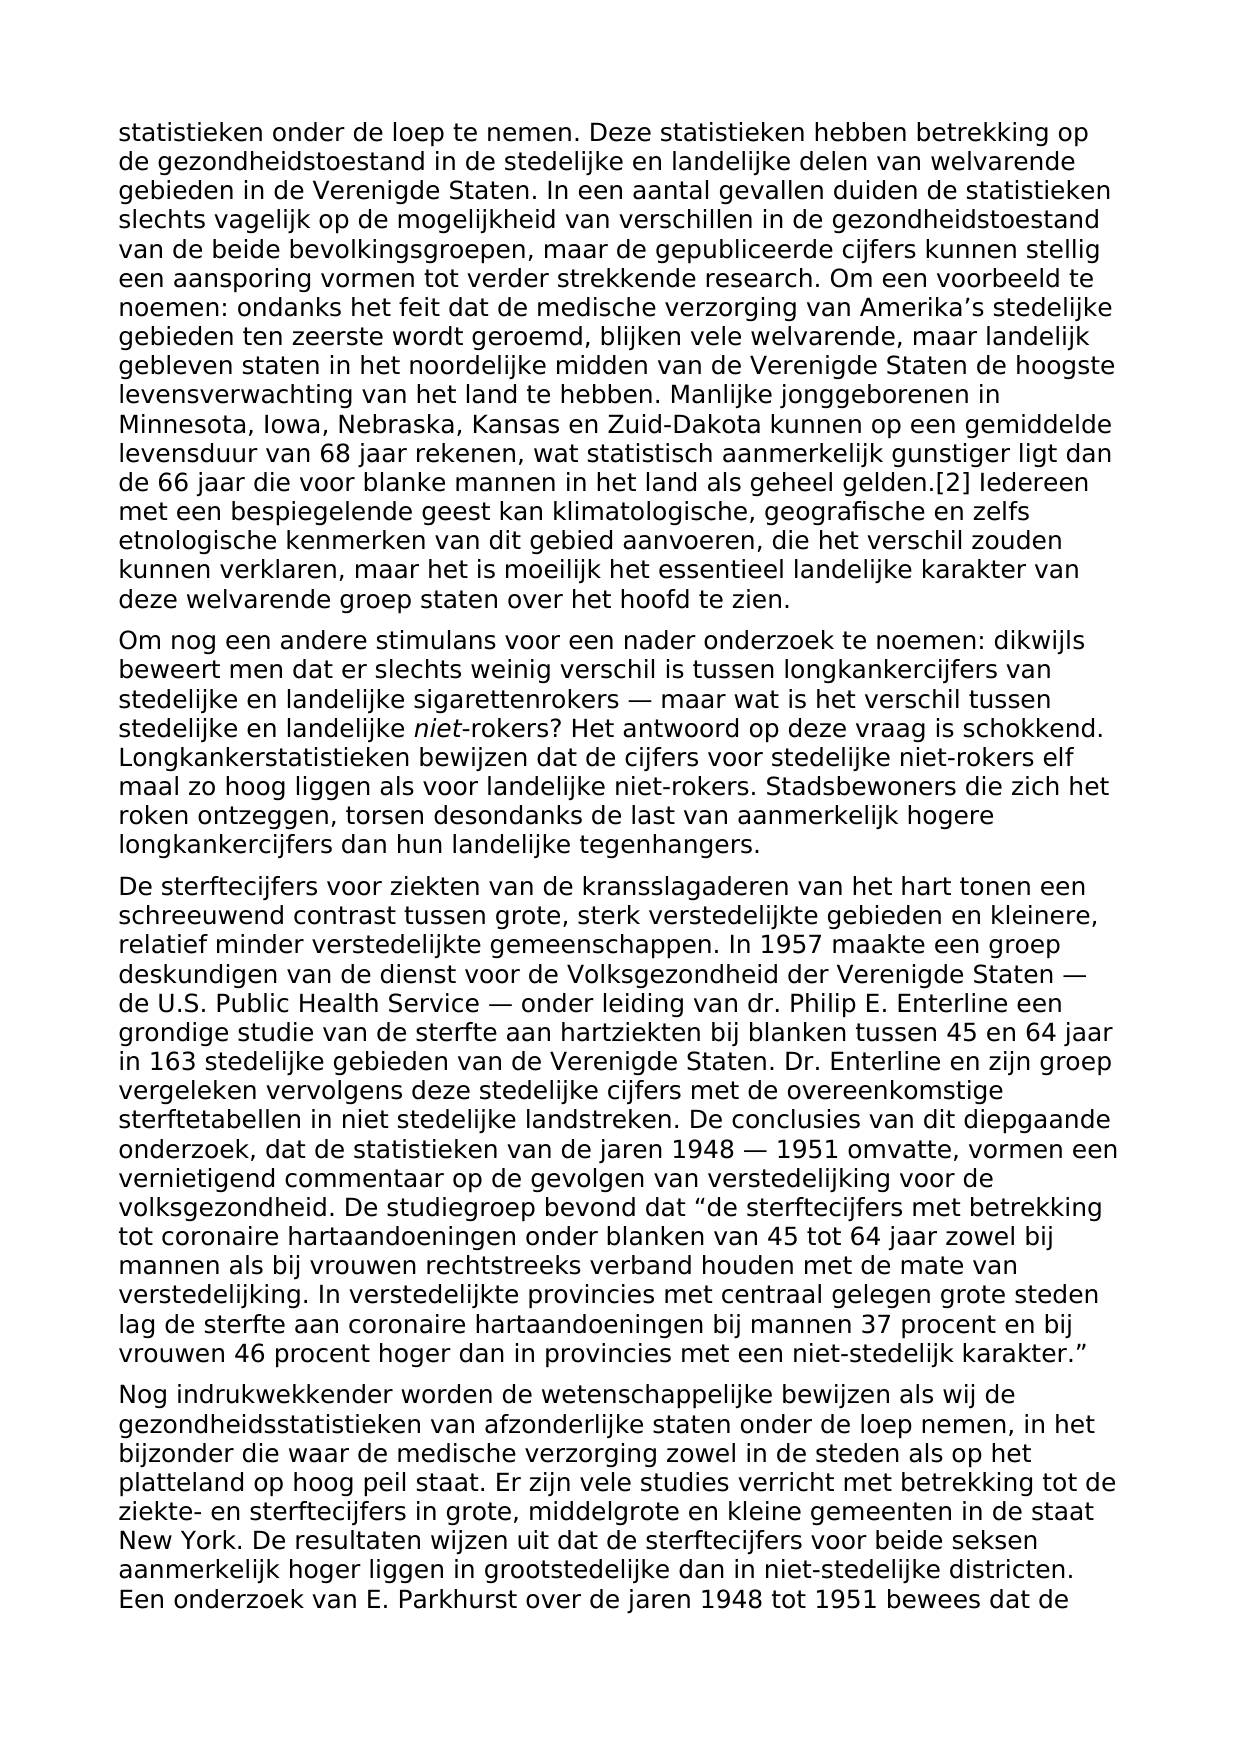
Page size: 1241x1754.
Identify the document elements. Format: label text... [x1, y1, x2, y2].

text statistieken onder de loep te nemen. Deze statistieken hebben betrekking op de gezondheidstoestand in de stedelijke en landelijke delen van welvarende gebieden in de Verenigde Staten. In een aantal gevallen duiden de statistieken slechts vagelijk op de mogelijkheid van verschillen in de gezondheidstoestand van de beide bevolkingsgroepen, maar de gepubliceerde cijfers kunnen stellig een aansporing vormen tot verder strekkende research. Om een voorbeeld te noemen: ondanks het feit dat de medische verzorging van Amerika’s stedelijke gebieden ten zeerste wordt geroemd, blijken vele welvarende, maar landelijk gebleven staten in het noordelijke midden van de Verenigde Staten de hoogste levensverwachting van het land te hebben. Manlijke jonggeborenen in Minnesota, Iowa, Nebraska, Kansas en Zuid-Dakota kunnen op een gemiddelde levensduur van 68 jaar rekenen, wat statistisch aanmerkelijk gunstiger ligt dan de 66 jaar die voor blanke mannen in het land als geheel gelden.[2] Iedereen met een bespiegelende geest kan klimatologische, geografische en zelfs etnologische kenmerken van dit gebied aanvoeren, die het verschil zouden kunnen verklaren, maar het is moeilijk het essentieel landelijke karakter van deze welvarende groep staten over het hoofd te zien. [118, 118, 1122, 614]
text Nog indrukwekkender worden de wetenschappelijke bewijzen als wij de gezondheidsstatistieken van afzonderlijke staten onder de loep nemen, in het bijzonder die waar de medische verzorging zowel in de steden als op het platteland op hoog peil staat. Er zijn vele studies verricht met betrekking tot de ziekte- en sterftecijfers in grote, middelgrote en kleine gemeenten in de staat New York. De resultaten wijzen uit dat de sterftecijfers voor beide seksen aanmerkelijk hoger liggen in grootstedelijke dan in niet-stedelijke districten. Een onderzoek van E. Parkhurst over de jaren 1948 tot 1951 bewees dat de [118, 1381, 1122, 1614]
text De sterftecijfers voor ziekten van de kransslagaderen van het hart tonen een schreeuwend contrast tussen grote, sterk verstedelijkte gebieden en kleinere, relatief minder verstedelijkte gemeenschappen. In 1957 maakte een groep deskundigen van de dienst voor de Volksgezondheid der Verenigde Staten — de U.S. Public Health Service — onder leiding van dr. Philip E. Enterline een grondige studie van de sterfte aan hartziekten bij blanken tussen 45 en 64 jaar in 163 stedelijke gebieden van de Verenigde Staten. Dr. Enterline en zijn groep vergeleken vervolgens deze stedelijke cijfers met de overeenkomstige sterftetabellen in niet stedelijke landstreken. De conclusies van dit diepgaande onderzoek, dat de statistieken van de jaren 1948 — 1951 omvatte, vormen een vernietigend commentaar op de gevolgen van verstedelijking voor de volksgezondheid. De studiegroep bevond dat “de sterftecijfers met betrekking tot coronaire hartaandoeningen onder blanken van 45 tot 64 jaar zowel bij mannen als bij vrouwen rechtstreeks verband houden met de mate van verstedelijking. In verstedelijkte provincies met centraal gelegen grote steden lag de sterfte aan coronaire hartaandoeningen bij mannen 37 procent en bij vrouwen 46 procent hoger dan in provincies met een niet-stedelijk karakter.” [118, 872, 1122, 1368]
text Om nog een andere stimulans voor een nader onderzoek te noemen: dikwijls beweert men dat er slechts weinig verschil is tussen longkankercijfers van stedelijke en landelijke sigarettenrokers — maar wat is het verschil tussen stedelijke en landelijke niet-rokers? Het antwoord op deze vraag is schokkend. Longkankerstatistieken bewijzen dat de cijfers voor stedelijke niet-rokers elf maal zo hoog liggen als voor landelijke niet-rokers. Stadsbewoners die zich het roken ontzeggen, torsen desondanks de last van aanmerkelijk hogere longkankercijfers dan hun landelijke tegenhangers. [118, 626, 1122, 860]
